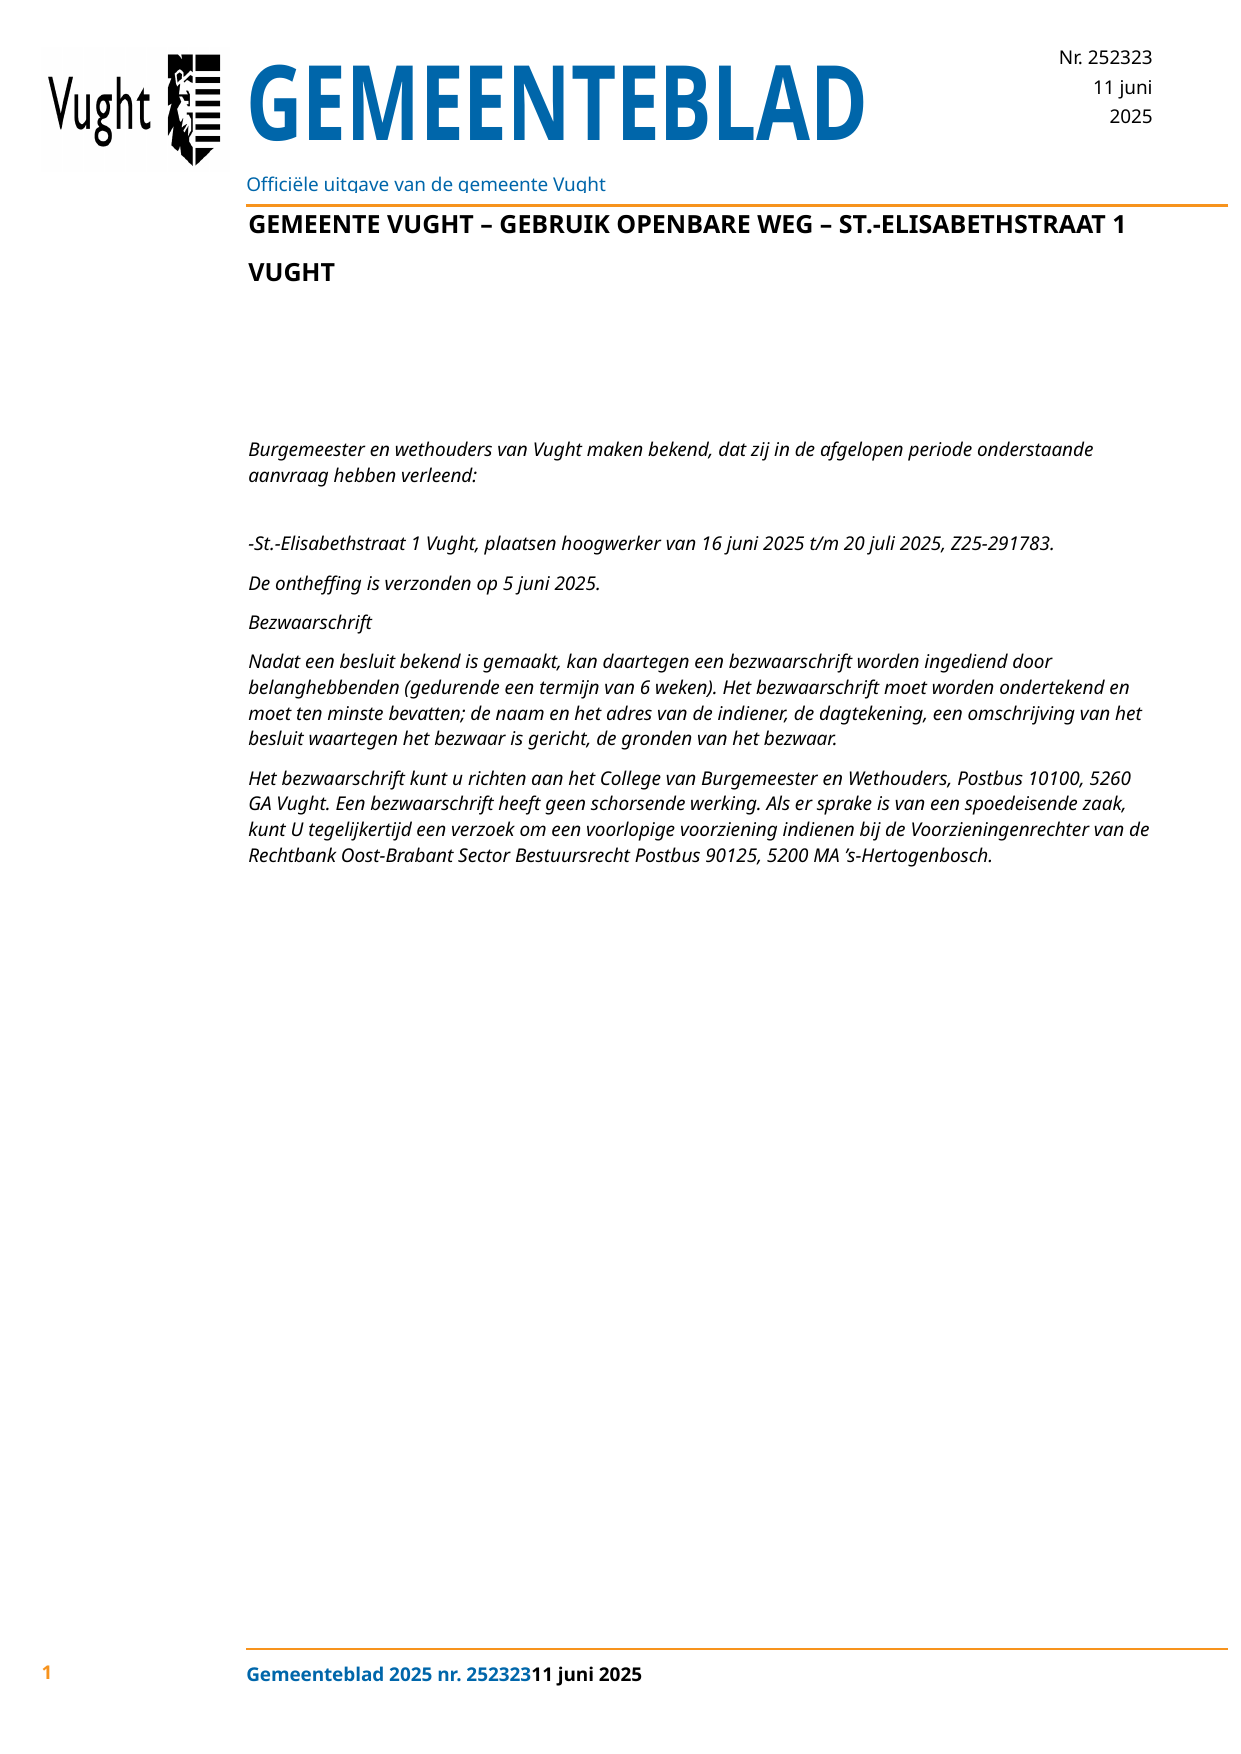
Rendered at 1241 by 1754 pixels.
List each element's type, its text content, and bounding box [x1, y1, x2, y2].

text -St.-Elisabethstraat 1 Vught, plaatsen hoogwerker van 16 juni 2025 t/m 20 juli 2025, Z25-291783. [248, 531, 1152, 556]
text GEMEENTE VUGHT – GEBRUIK OPENBARE WEG – ST.-ELISABETHSTRAAT 1 VUGHT [248, 207, 1152, 288]
text De ontheffing is verzonden op 5 juni 2025. [248, 570, 1152, 596]
text Het bezwaarschrift kunt u richten aan het College van Burgemeester en Wethouders, Postbus 10100, 5260 GA Vught. Een bezwaarschrift heeft geen schorsende werking. Als er sprake is van een spoedeisende zaak, kunt U tegelijkertijd een verzoek om een voorlopige voorziening indienen bij de Voorzieningenrechter van de Rechtbank Oost-Brabant Sector Bestuursrecht Postbus 90125, 5200 MA ’s-Hertogenbosch. [248, 765, 1152, 868]
text Bezwaarschrift [248, 609, 1152, 635]
text Nadat een besluit bekend is gemaakt, kan daartegen een bezwaarschrift worden ingediend door belanghebbenden (gedurende een termijn van 6 weken). Het bezwaarschrift moet worden ondertekend en moet ten minste bevatten; de naam en het adres van de indiener, de dagtekening, een omschrijving van het besluit waartegen het bezwaar is gericht, de gronden van het bezwaar. [248, 648, 1152, 751]
text Burgemeester en wethouders van Vught maken bekend, dat zij in de afgelopen periode onderstaande aanvraag hebben verleend: [248, 436, 1152, 487]
picture [41, 47, 231, 172]
